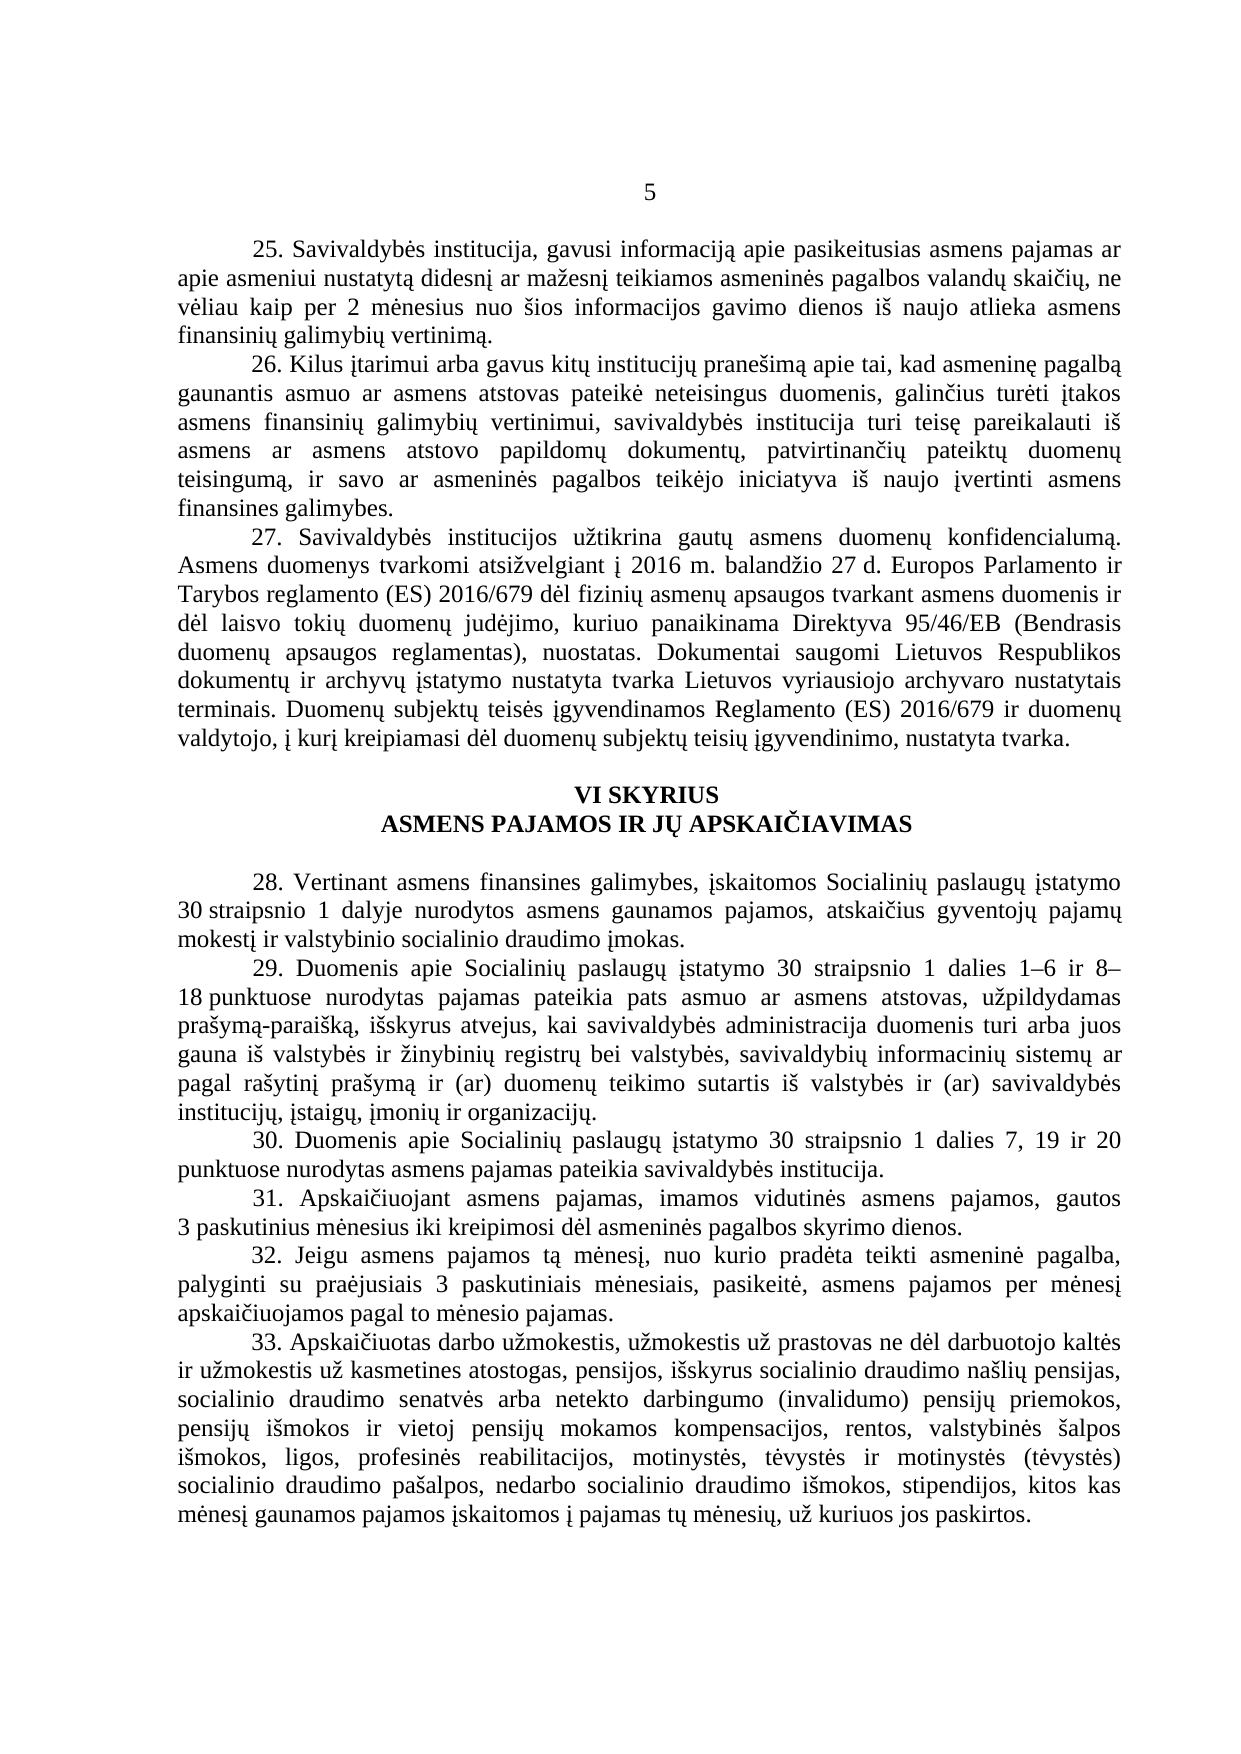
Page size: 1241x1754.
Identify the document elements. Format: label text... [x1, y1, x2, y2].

text 29. Duomenis apie Socialinių paslaugų įstatymo 30 straipsnio 1 dalies 1–6 ir 8–18 punktuose nurodytas pajamas pateikia pats asmuo ar asmens atstovas, užpildydamas prašymą-paraišką, išskyrus atvejus, kai savivaldybės administracija duomenis turi arba juos gauna iš valstybės ir žinybinių registrų bei valstybės, savivaldybių informacinių sistemų ar pagal rašytinį prašymą ir (ar) duomenų teikimo sutartis iš valstybės ir (ar) savivaldybės institucijų, įstaigų, įmonių ir organizacijų. [177, 953, 1122, 1126]
text 26. Kilus įtarimui arba gavus kitų institucijų pranešimą apie tai, kad asmeninę pagalbą gaunantis asmuo ar asmens atstovas pateikė neteisingus duomenis, galinčius turėti įtakos asmens finansinių galimybių vertinimui, savivaldybės institucija turi teisę pareikalauti iš asmens ar asmens atstovo papildomų dokumentų, patvirtinančių pateiktų duomenų teisingumą, ir savo ar asmeninės pagalbos teikėjo iniciatyva iš naujo įvertinti asmens finansines galimybes. [177, 349, 1122, 522]
text VI SKYRIUS ASMENS PAJAMOS IR JŲ APSKAIČIAVIMAS [177, 781, 1122, 838]
text 32. Jeigu asmens pajamos tą mėnesį, nuo kurio pradėta teikti asmeninė pagalba, palyginti su praėjusiais 3 paskutiniais mėnesiais, pasikeitė, asmens pajamos per mėnesį apskaičiuojamos pagal to mėnesio pajamas. [177, 1241, 1122, 1327]
text 30. Duomenis apie Socialinių paslaugų įstatymo 30 straipsnio 1 dalies 7, 19 ir 20 punktuose nurodytas asmens pajamas pateikia savivaldybės institucija. [177, 1126, 1122, 1183]
text 27. Savivaldybės institucijos užtikrina gautų asmens duomenų konfidencialumą. Asmens duomenys tvarkomi atsižvelgiant į 2016 m. balandžio 27 d. Europos Parlamento ir Tarybos reglamento (ES) 2016/679 dėl fizinių asmenų apsaugos tvarkant asmens duomenis ir dėl laisvo tokių duomenų judėjimo, kuriuo panaikinama Direktyva 95/46/EB (Bendrasis duomenų apsaugos reglamentas), nuostatas. Dokumentai saugomi Lietuvos Respublikos dokumentų ir archyvų įstatymo nustatyta tvarka Lietuvos vyriausiojo archyvaro nustatytais terminais. Duomenų subjektų teisės įgyvendinamos Reglamento (ES) 2016/679 ir duomenų valdytojo, į kurį kreipiamasi dėl duomenų subjektų teisių įgyvendinimo, nustatyta tvarka. [177, 522, 1122, 752]
text 31. Apskaičiuojant asmens pajamas, imamos vidutinės asmens pajamos, gautos 3 paskutinius mėnesius iki kreipimosi dėl asmeninės pagalbos skyrimo dienos. [177, 1183, 1122, 1241]
text 33. Apskaičiuotas darbo užmokestis, užmokestis už prastovas ne dėl darbuotojo kaltės ir užmokestis už kasmetines atostogas, pensijos, išskyrus socialinio draudimo našlių pensijas, socialinio draudimo senatvės arba netekto darbingumo (invalidumo) pensijų priemokos, pensijų išmokos ir vietoj pensijų mokamos kompensacijos, rentos, valstybinės šalpos išmokos, ligos, profesinės reabilitacijos, motinystės, tėvystės ir motinystės (tėvystės) socialinio draudimo pašalpos, nedarbo socialinio draudimo išmokos, stipendijos, kitos kas mėnesį gaunamos pajamos įskaitomos į pajamas tų mėnesių, už kuriuos jos paskirtos. [177, 1327, 1122, 1528]
text 28. Vertinant asmens finansines galimybes, įskaitomos Socialinių paslaugų įstatymo 30 straipsnio 1 dalyje nurodytos asmens gaunamos pajamos, atskaičius gyventojų pajamų mokestį ir valstybinio socialinio draudimo įmokas. [177, 867, 1122, 953]
text 25. Savivaldybės institucija, gavusi informaciją apie pasikeitusias asmens pajamas ar apie asmeniui nustatytą didesnį ar mažesnį teikiamos asmeninės pagalbos valandų skaičių, ne vėliau kaip per 2 mėnesius nuo šios informacijos gavimo dienos iš naujo atlieka asmens finansinių galimybių vertinimą. [177, 234, 1122, 349]
